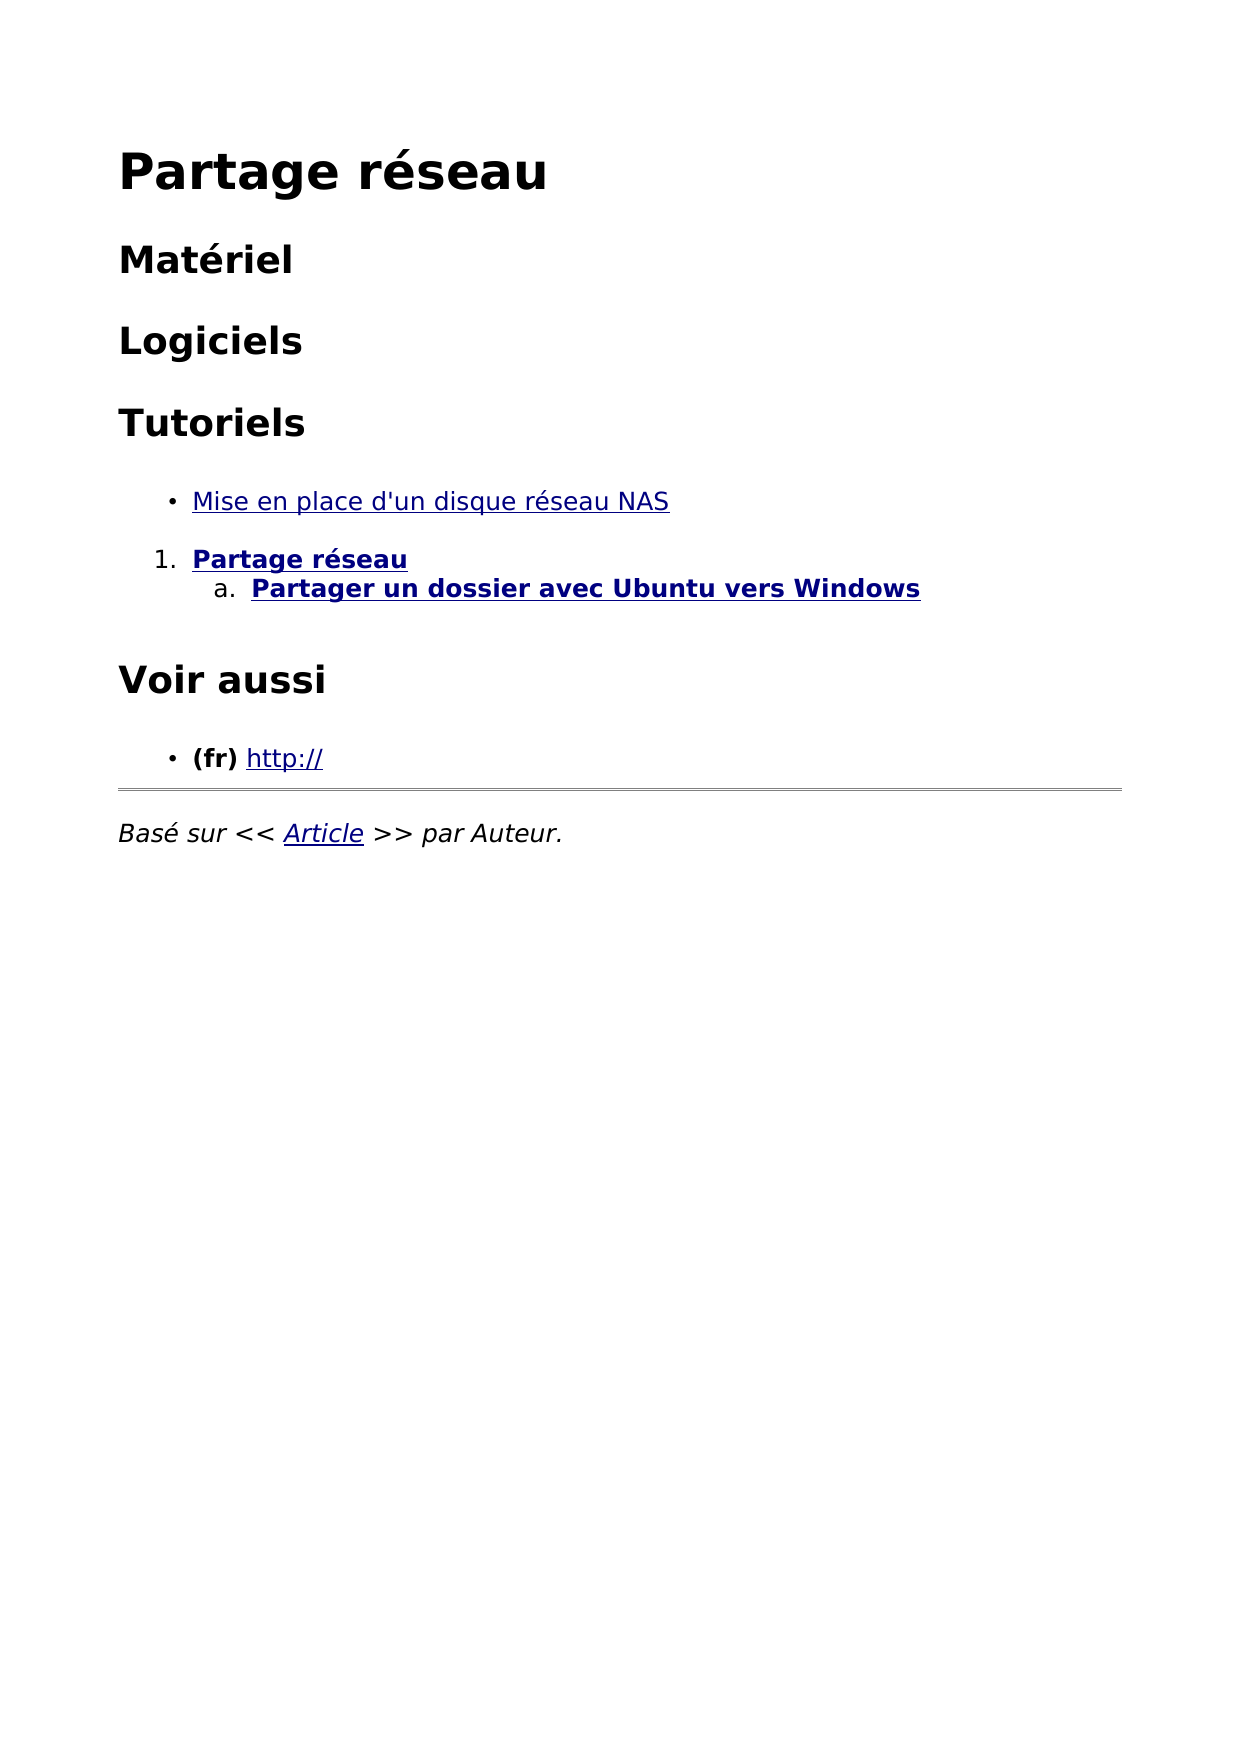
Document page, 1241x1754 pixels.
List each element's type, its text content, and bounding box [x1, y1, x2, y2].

subtitle Voir aussi [118, 658, 1122, 702]
list Partage réseau [177, 545, 1122, 574]
subtitle Tutoriels [118, 401, 1122, 445]
subtitle Matériel [118, 239, 1122, 282]
subtitle Partage réseau [118, 143, 1122, 201]
text Basé sur << Article >> par Auteur. [118, 819, 1122, 848]
subtitle Logiciels [118, 320, 1122, 364]
list (fr) http:// [177, 744, 1122, 773]
list Partager un dossier avec Ubuntu vers Windows [236, 574, 1122, 604]
list Mise en place d'un disque réseau NAS [177, 487, 1122, 516]
